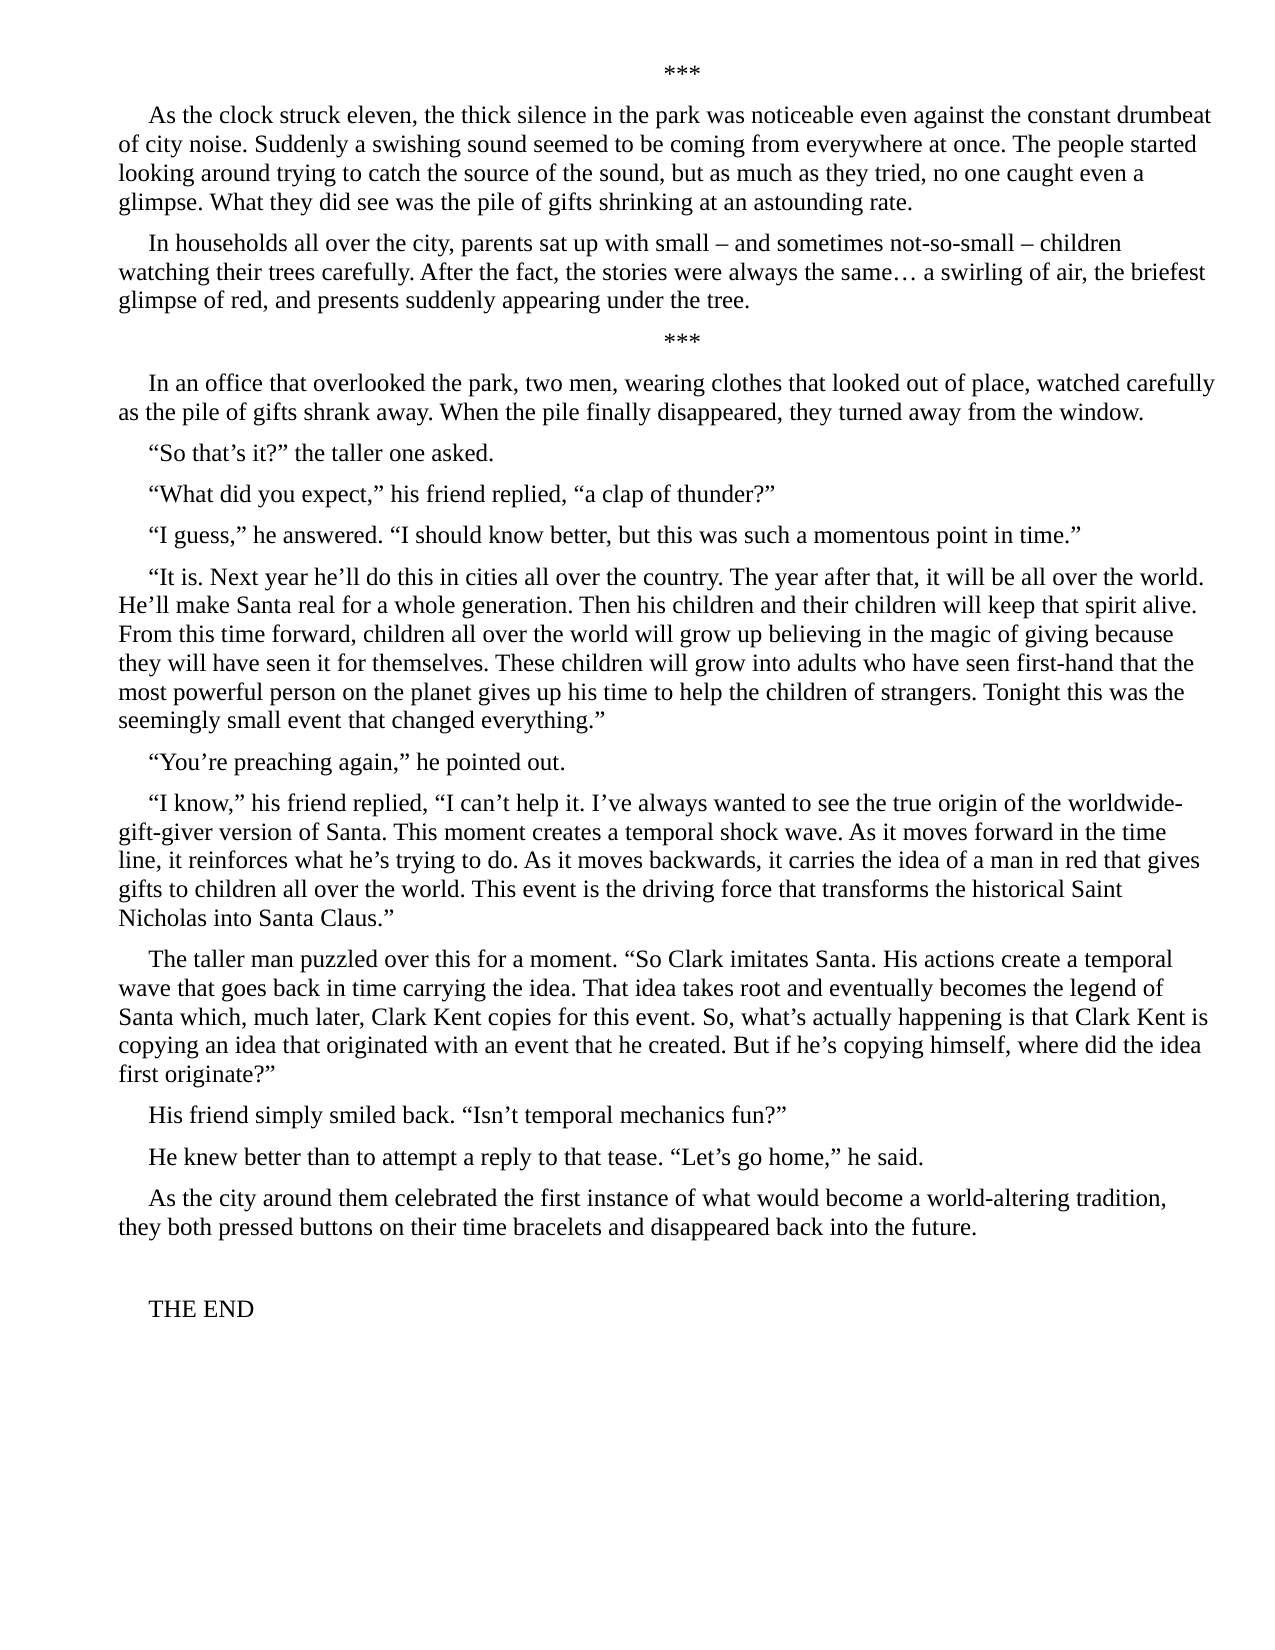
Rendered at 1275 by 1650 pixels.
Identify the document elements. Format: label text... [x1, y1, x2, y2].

text His friend simply smiled back. “Isn’t temporal mechanics fun?” [118, 1100, 1216, 1129]
text As the city around them celebrated the first instance of what would become a world-altering tradition, they both pressed buttons on their time bracelets and disappeared back into the future. [118, 1183, 1216, 1240]
text “You’re preaching again,” he pointed out. [118, 747, 1216, 775]
text “What did you expect,” his friend replied, “a clap of thunder?” [118, 479, 1216, 508]
text THE END [118, 1294, 1216, 1323]
text The taller man puzzled over this for a moment. “So Clark imitates Santa. His actions create a temporal wave that goes back in time carrying the idea. That idea takes root and eventually becomes the legend of Santa which, much later, Clark Kent copies for this event. So, what’s actually happening is that Clark Kent is copying an idea that originated with an event that he created. But if he’s copying himself, where did the idea first originate?” [118, 944, 1216, 1088]
text *** [118, 59, 1216, 88]
text In an office that overlooked the park, two men, wearing clothes that looked out of place, watched carefully as the pile of gifts shrank away. When the pile finally disappeared, they turned away from the window. [118, 368, 1216, 425]
text “So that’s it?” the taller one asked. [118, 438, 1216, 467]
text *** [118, 327, 1216, 355]
text In households all over the city, parents sat up with small – and sometimes not-so-small – children watching their trees carefully. After the fact, the stories were always the same… a swirling of air, the briefest glimpse of red, and presents suddenly appearing under the tree. [118, 228, 1216, 314]
text “I guess,” he answered. “I should know better, but this was such a momentous point in time.” [118, 520, 1216, 549]
text “I know,” his friend replied, “I can’t help it. I’ve always wanted to see the true origin of the worldwide-gift-giver version of Santa. This moment creates a temporal shock wave. As it moves forward in the time line, it reinforces what he’s trying to do. As it moves backwards, it carries the idea of a man in red that gives gifts to children all over the world. This event is the driving force that transforms the historical Saint Nicholas into Santa Claus.” [118, 788, 1216, 932]
text He knew better than to attempt a reply to that tease. “Let’s go home,” he said. [118, 1142, 1216, 1170]
text As the clock struck eleven, the thick silence in the park was noticeable even against the constant drumbeat of city noise. Suddenly a swishing sound seemed to be coming from everywhere at once. The people started looking around trying to catch the source of the sound, but as much as they tried, no one caught even a glimpse. What they did see was the pile of gifts shrinking at an astounding rate. [118, 100, 1216, 215]
text “It is. Next year he’ll do this in cities all over the country. The year after that, it will be all over the world. He’ll make Santa real for a whole generation. Then his children and their children will keep that spirit alive. From this time forward, children all over the world will grow up believing in the magic of giving because they will have seen it for themselves. These children will grow into adults who have seen first-hand that the most powerful person on the planet gives up his time to help the children of strangers. Tonight this was the seemingly small event that changed everything.” [118, 562, 1216, 734]
